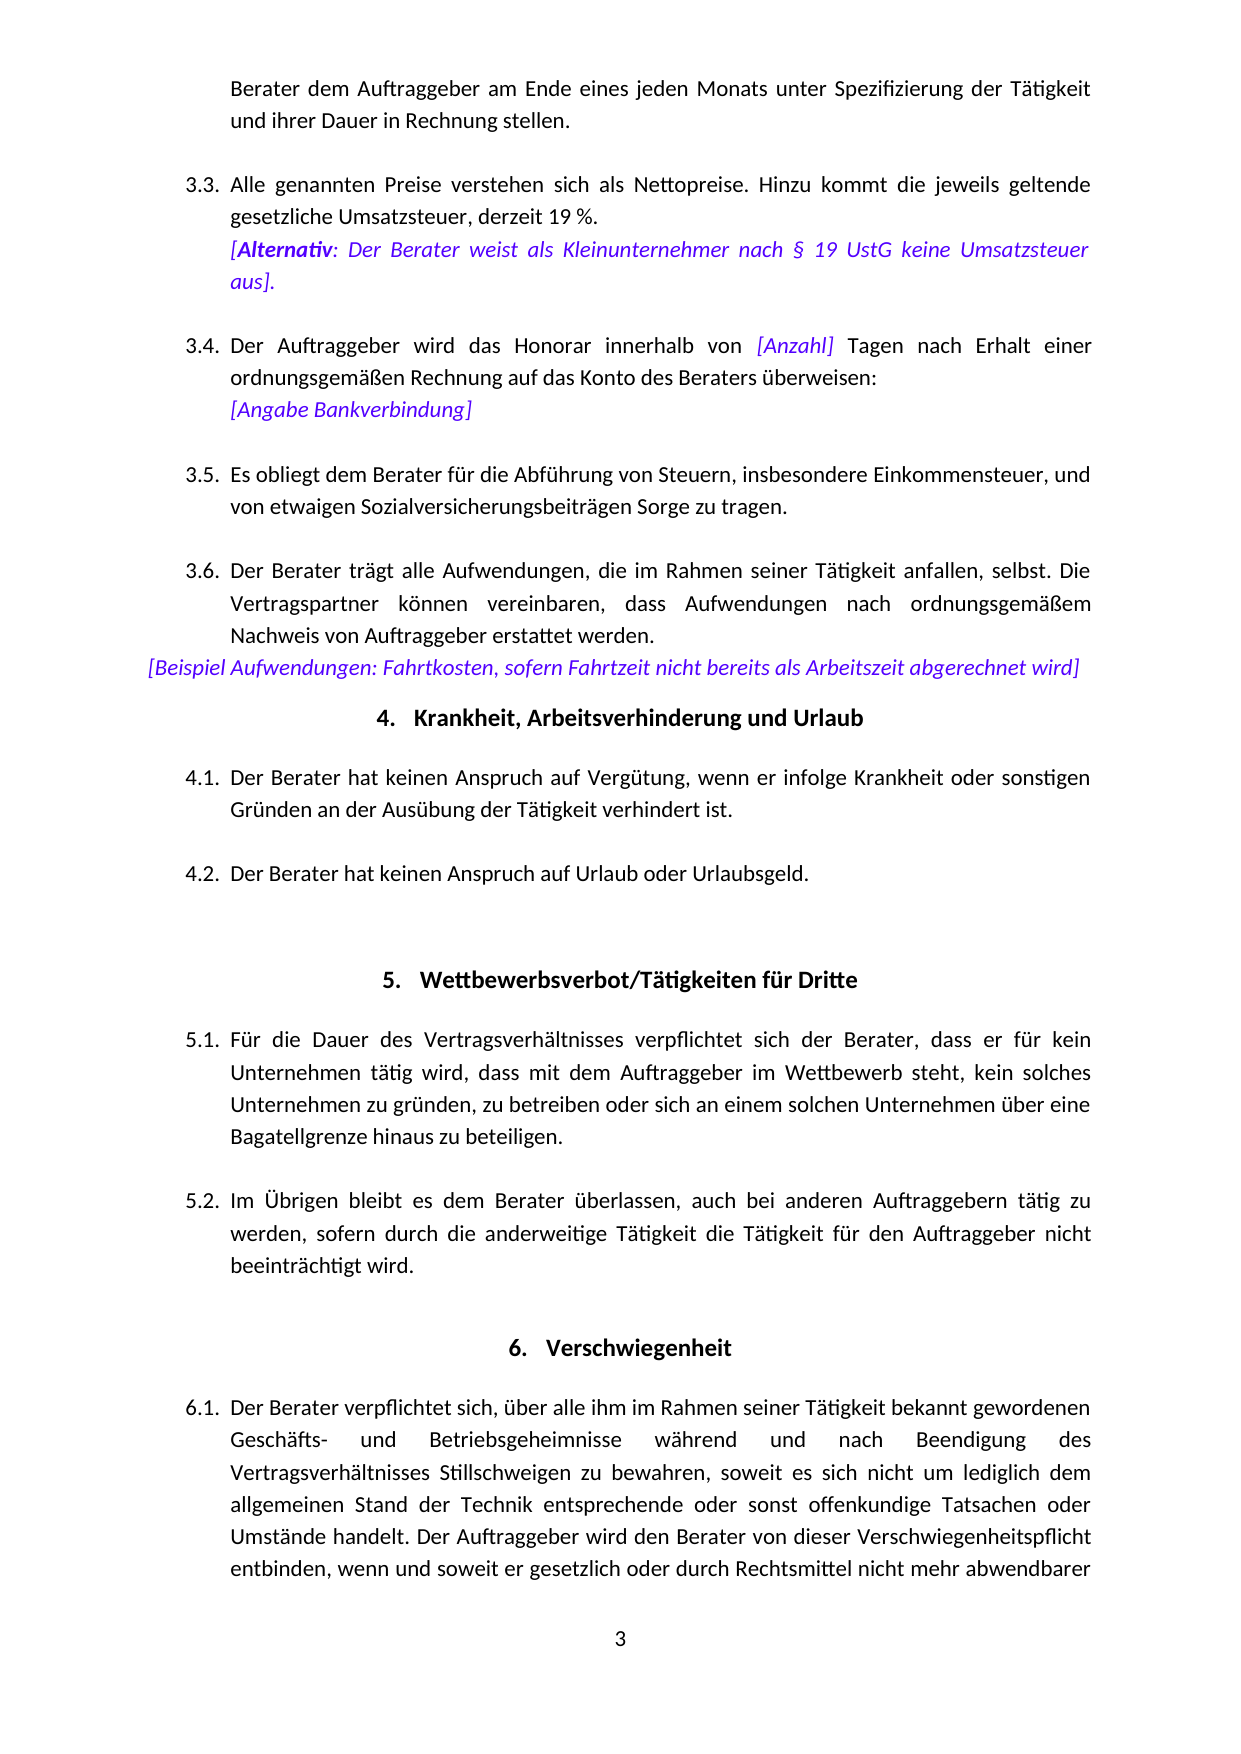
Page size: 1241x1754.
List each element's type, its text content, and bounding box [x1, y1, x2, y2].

list [Angabe Bankverbindung] [230, 396, 1093, 424]
list [Alternativ: Der Berater weist als Kleinunternehmer nach § 19 UstG keine Umsatzsteuer aus]. [230, 235, 1093, 295]
list Der Berater hat keinen Anspruch auf Urlaub oder Urlaubsgeld. [185, 859, 1093, 888]
list Für die Dauer des Vertragsverhältnisses verpflichtet sich der Berater, dass er für kein Unternehmen tätig wird, dass mit dem Auftraggeber im Wettbewerb steht, kein solches Unternehmen zu gründen, zu betreiben oder sich an einem solchen Unternehmen über eine Bagatellgrenze hinaus zu beteiligen. [185, 1026, 1093, 1150]
list Es obliegt dem Berater für die Abführung von Steuern, insbesondere Einkommensteuer, und von etwaigen Sozialversicherungsbeiträgen Sorge zu tragen. [185, 460, 1093, 520]
list Krankheit, Arbeitsverhinderung und Urlaub [148, 702, 1093, 732]
list Der Berater trägt alle Aufwendungen, die im Rahmen seiner Tätigkeit anfallen, selbst. Die Vertragspartner können vereinbaren, dass Aufwendungen nach ordnungsgemäßem Nachweis von Auftraggeber erstattet werden. [185, 557, 1093, 649]
list Der Berater hat keinen Anspruch auf Vergütung, wenn er infolge Krankheit oder sonstigen Gründen an der Ausübung der Tätigkeit verhindert ist. [185, 763, 1093, 823]
text [Beispiel Aufwendungen: Fahrtkosten, sofern Fahrtzeit nicht bereits als Arbeitszeit abgerechnet wird] [148, 653, 1093, 681]
list Verschwiegenheit [148, 1332, 1093, 1363]
list Der Auftraggeber wird das Honorar innerhalb von [Anzahl] Tagen nach Erhalt einer ordnungsgemäßen Rechnung auf das Konto des Beraters überweisen: [185, 331, 1093, 391]
list Berater dem Auftraggeber am Ende eines jeden Monats unter Spezifizierung der Tätigkeit und ihrer Dauer in Rechnung stellen. [185, 74, 1093, 134]
list Wettbewerbsverbot/Tätigkeiten für Dritte [148, 964, 1093, 995]
list Alle genannten Preise verstehen sich als Nettopreise. Hinzu kommt die jeweils geltende gesetzliche Umsatzsteuer, derzeit 19 %. [185, 170, 1093, 231]
list Im Übrigen bleibt es dem Berater überlassen, auch bei anderen Auftraggebern tätig zu werden, sofern durch die anderweitige Tätigkeit die Tätigkeit für den Auftraggeber nicht beeinträchtigt wird. [185, 1186, 1093, 1279]
list Der Berater verpflichtet sich, über alle ihm im Rahmen seiner Tätigkeit bekannt gewordenen Geschäfts- und Betriebsgeheimnisse während und nach Beendigung des Vertragsverhältnisses Stillschweigen zu bewahren, soweit es sich nicht um lediglich dem allgemeinen Stand der Technik entsprechende oder sonst offenkundige Tatsachen oder Umstände handelt. Der Auftraggeber wird den Berater von dieser Verschwiegenheitspflicht entbinden, wenn und soweit er gesetzlich oder durch Rechtsmittel nicht mehr abwendbarer [185, 1393, 1093, 1582]
